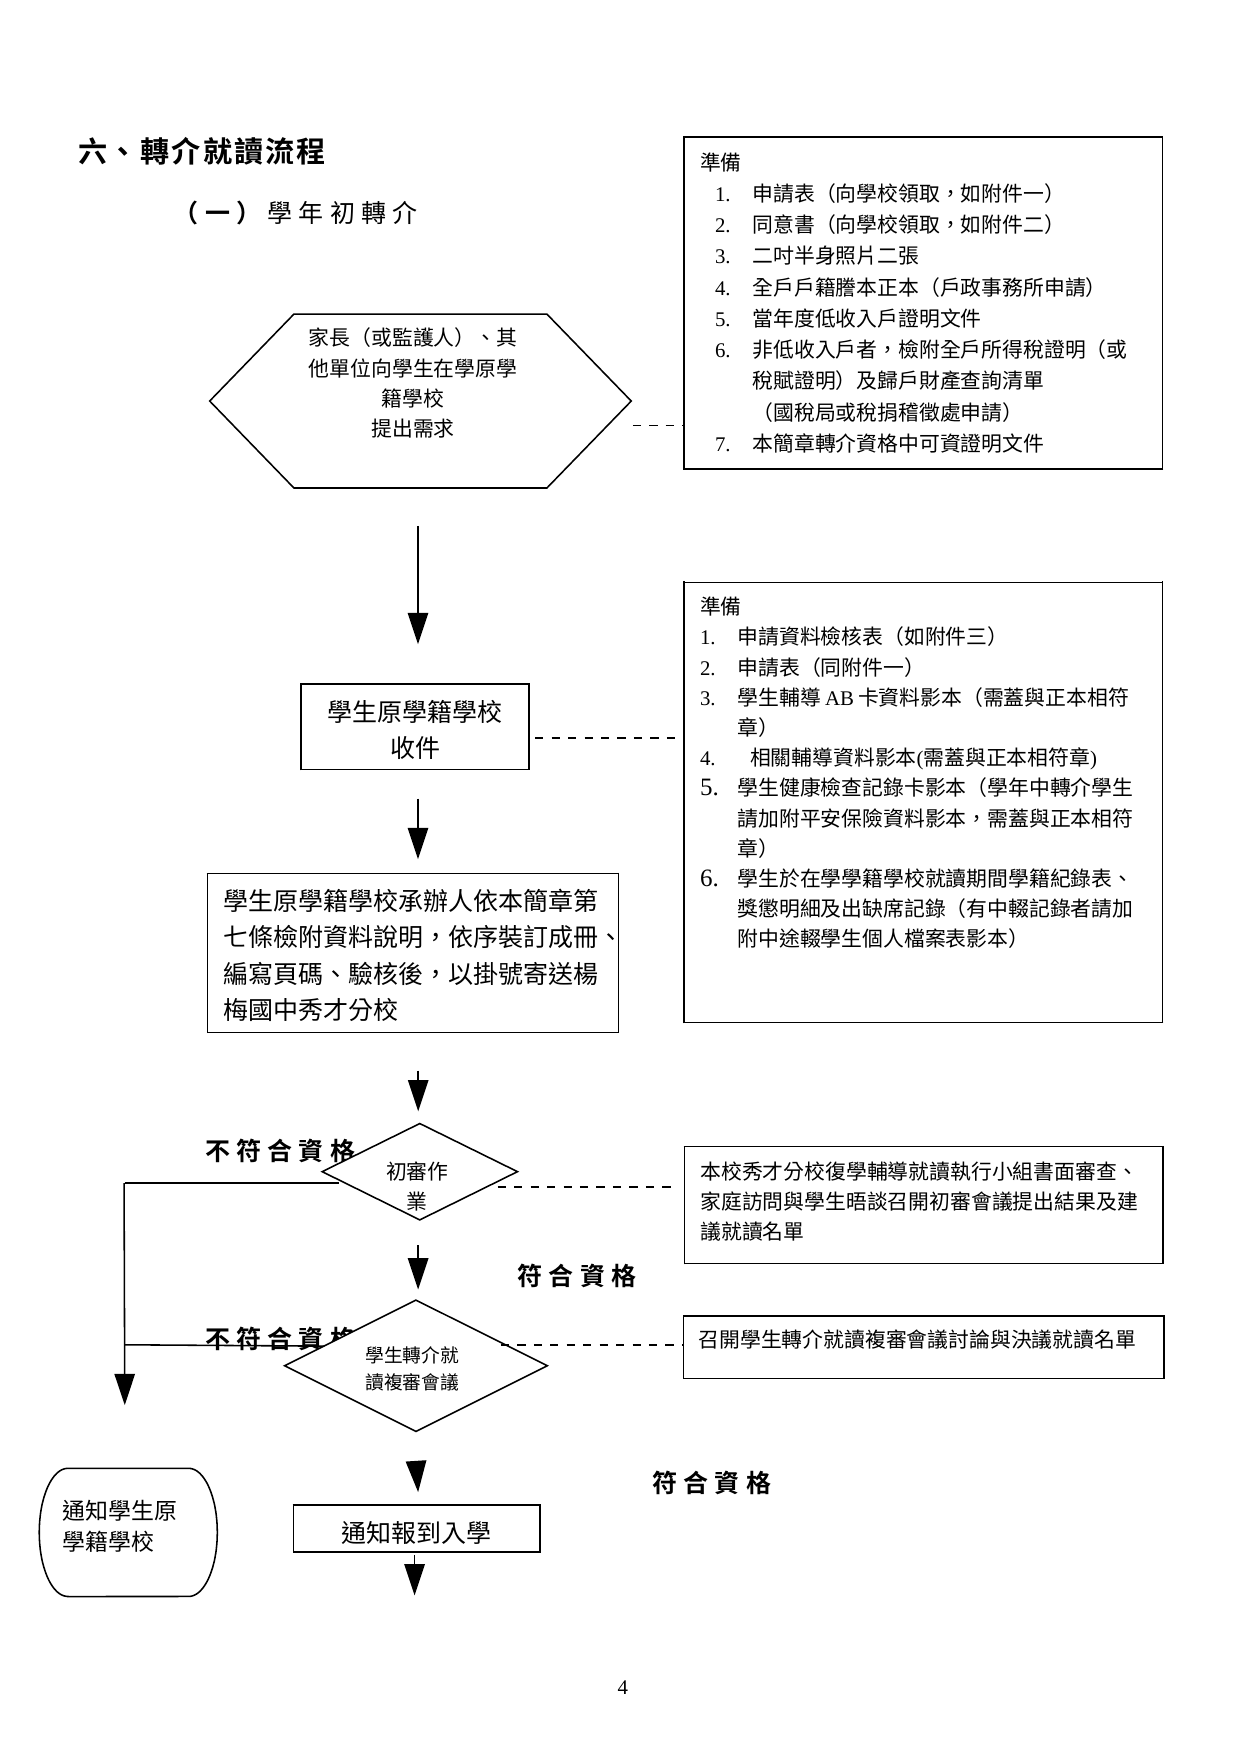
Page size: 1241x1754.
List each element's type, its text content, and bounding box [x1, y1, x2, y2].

text 符合資格 [126, 1233, 1164, 1295]
text [77, 1233, 123, 1295]
text 本校秀才分校復學輔導就讀執行小組書面審查、家庭訪問與學生晤談召開初審會議提出結果及建議就讀名單 [700, 1155, 1147, 1246]
text 不符合資格 [126, 1295, 1164, 1358]
list 全戶戶籍謄本正本（戶政事務所申請） [715, 270, 1147, 301]
text 符合資格 [77, 1440, 1164, 1502]
text （一）學年初轉介 [77, 170, 683, 233]
list 申請表（向學校領取，如附件一） [715, 176, 1147, 208]
text 準備 [700, 590, 1147, 621]
text 學生原學籍學校收件 [317, 692, 513, 761]
text 學生原學籍學校承辦人依本簡章第七條檢附資料說明，依序裝訂成冊、編寫頁碼、驗核後，以掛號寄送楊梅國中秀才分校 [223, 882, 602, 1024]
text 準備 [700, 145, 1147, 176]
text （國稅局或稅捐稽徵處申請） [752, 395, 1147, 426]
list 當年度低收入戶證明文件 [715, 301, 1147, 333]
list 同意書（向學校領取，如附件二） [715, 208, 1147, 239]
list 本簡章轉介資格中可資證明文件 [715, 426, 1147, 458]
text 六、轉介就讀流程 [77, 108, 1164, 170]
list 二吋半身照片二張 [715, 239, 1147, 270]
list 學生輔導AB卡資料影本（需蓋與正本相符章） [700, 681, 1147, 741]
list 相關輔導資料影本(需蓋與正本相符章) [700, 741, 1157, 772]
list 非低收入戶者，檢附全戶所得稅證明（或稅賦證明）及歸戶財產查詢清單 [715, 333, 1147, 395]
list 申請資料檢核表（如附件三） [700, 621, 1147, 651]
text 不符合資格 [77, 1108, 1164, 1264]
list 學生於在學學籍學校就讀期間學籍紀錄表、獎懲明細及出缺席記錄（有中輟記錄者請加附中途輟學生個人檔案表影本） [700, 862, 1147, 953]
list 學生健康檢查記錄卡影本（學年中轉介學生請加附平安保險資料影本，需蓋與正本相符章） [700, 772, 1147, 862]
list 申請表（同附件一） [700, 651, 1147, 681]
text [77, 1295, 123, 1358]
text 通知報到入學 [309, 1513, 524, 1544]
text 六、轉介就讀流程 [685, 138, 1162, 468]
